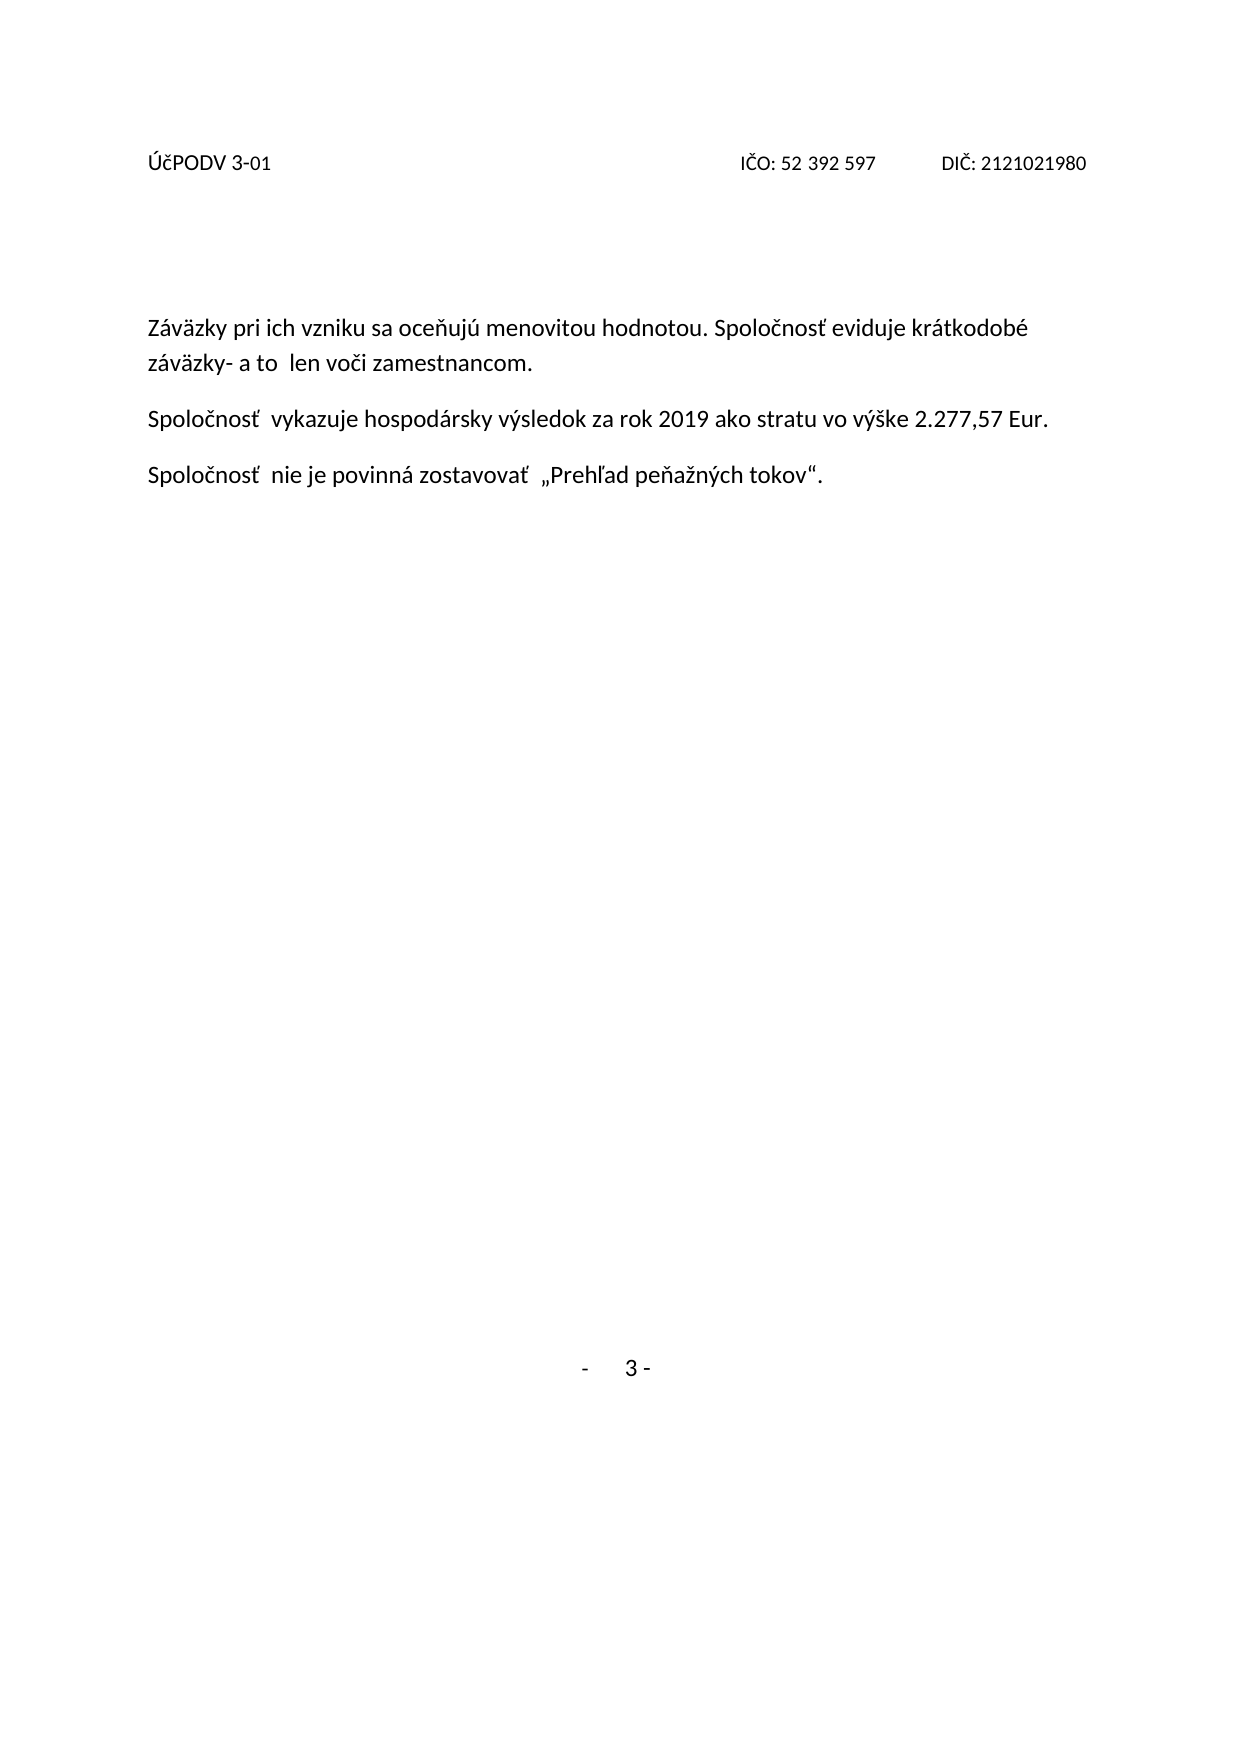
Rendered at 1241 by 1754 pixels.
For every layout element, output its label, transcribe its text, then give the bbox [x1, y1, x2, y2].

text Spoločnosť vykazuje hospodársky výsledok za rok 2019 ako stratu vo výške 2.277,57 Eur. [148, 403, 1093, 434]
text Spoločnosť nie je povinná zostavovať „Prehľad peňažných tokov“. [148, 459, 1093, 489]
list 3 - [581, 1352, 1093, 1383]
text Záväzky pri ich vzniku sa oceňujú menovitou hodnotou. Spoločnosť eviduje krátkodobé záväzky- a to len voči zamestnancom. [148, 312, 1093, 378]
text ÚčPODV 3-01 IČO: 52 392 597 DIČ: 2121021980 [148, 148, 1093, 176]
